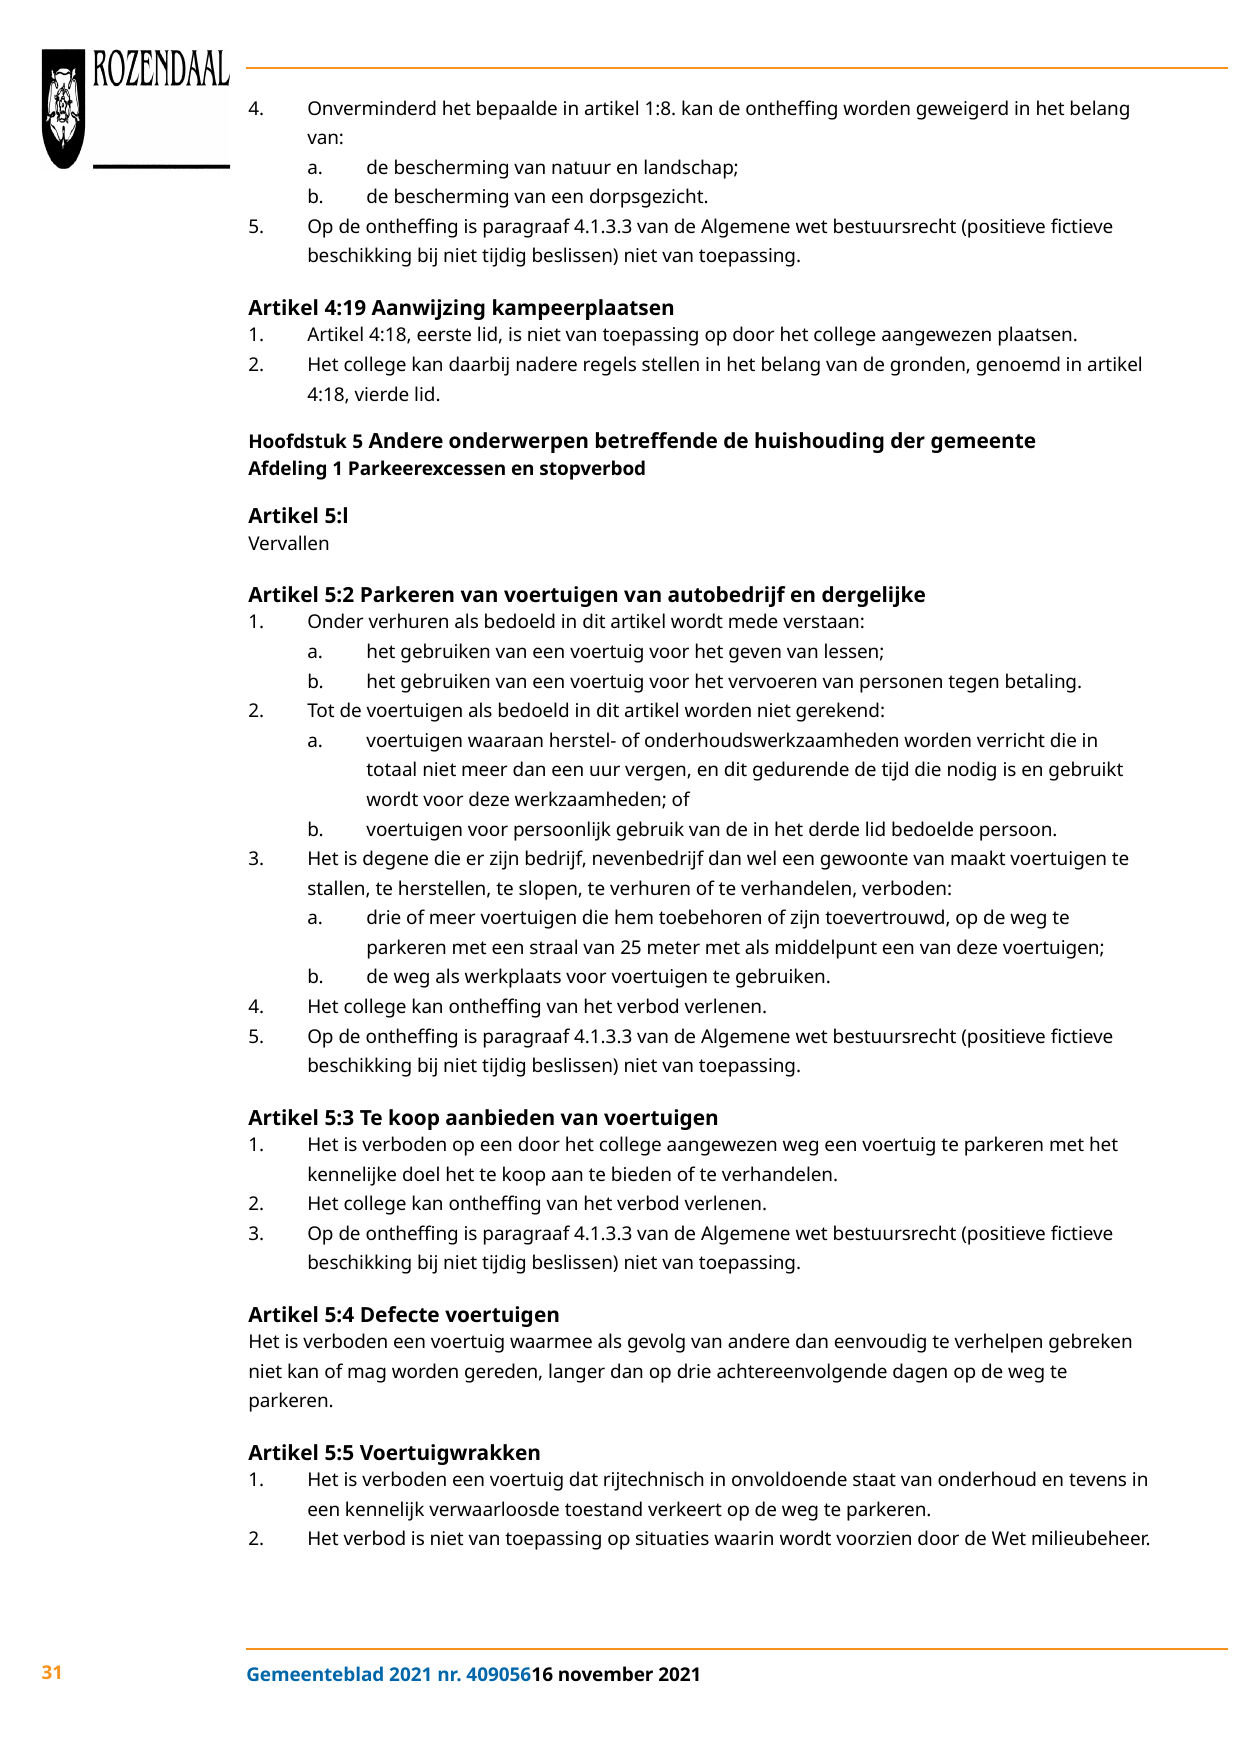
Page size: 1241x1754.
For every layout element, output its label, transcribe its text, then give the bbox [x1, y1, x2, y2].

list het gebruiken van een voertuig voor het geven van lessen; [307, 638, 1152, 664]
list het gebruiken van een voertuig voor het vervoeren van personen tegen betaling. [307, 668, 1152, 693]
text Artikel 4:19 Aanwijzing kampeerplaatsen [248, 293, 1152, 322]
list drie of meer voertuigen die hem toebehoren of zijn toevertrouwd, op de weg te parkeren met een straal van 25 meter met als middelpunt een van deze voertuigen; [307, 904, 1152, 960]
list de bescherming van natuur en landschap; [307, 154, 1152, 180]
list de bescherming van een dorpsgezicht. [307, 183, 1152, 209]
list Het college kan ontheffing van het verbod verlenen. [248, 1190, 1152, 1216]
text Artikel 5:3 Te koop aanbieden van voertuigen [248, 1103, 1152, 1131]
text Hoofdstuk 5 Andere onderwerpen betreffende de huishouding der gemeente [248, 426, 1152, 455]
list Het is degene die er zijn bedrijf, nevenbedrijf dan wel een gewoonte van maakt voertuigen te stallen, te herstellen, te slopen, te verhuren of te verhandelen, verboden: [248, 845, 1152, 901]
list Het college kan daarbij nadere regels stellen in het belang van de gronden, genoemd in artikel 4:18, vierde lid. [248, 351, 1152, 406]
text Afdeling 1 Parkeerexcessen en stopverbod [248, 455, 1152, 481]
text Artikel 5:4 Defecte voertuigen [248, 1300, 1152, 1328]
list Op de ontheffing is paragraaf 4.1.3.3 van de Algemene wet bestuursrecht (positieve fictieve beschikking bij niet tijdig beslissen) niet van toepassing. [248, 1220, 1152, 1275]
picture [41, 47, 231, 172]
list de weg als werkplaats voor voertuigen te gebruiken. [307, 964, 1152, 989]
list Artikel 4:18, eerste lid, is niet van toepassing op door het college aangewezen plaatsen. [248, 322, 1152, 347]
list Het verbod is niet van toepassing op situaties waarin wordt voorzien door de Wet milieubeheer. [248, 1526, 1152, 1551]
text Artikel 5:5 Voertuigwrakken [248, 1438, 1152, 1466]
list voertuigen waaraan herstel- of onderhoudswerkzaamheden worden verricht die in totaal niet meer dan een uur vergen, en dit gedurende de tijd die nodig is en gebruikt wordt voor deze werkzaamheden; of [307, 727, 1152, 812]
text Artikel 5:l [248, 501, 1152, 530]
list voertuigen voor persoonlijk gebruik van de in het derde lid bedoelde persoon. [307, 816, 1152, 841]
list Het is verboden op een door het college aangewezen weg een voertuig te parkeren met het kennelijke doel het te koop aan te bieden of te verhandelen. [248, 1131, 1152, 1187]
text Vervallen [248, 530, 1152, 556]
list Onder verhuren als bedoeld in dit artikel wordt mede verstaan: [248, 609, 1152, 634]
text Het is verboden een voertuig waarmee als gevolg van andere dan eenvoudig te verhelpen gebreken niet kan of mag worden gereden, langer dan op drie achtereenvolgende dagen op de weg te parkeren. [248, 1328, 1152, 1413]
list Tot de voertuigen als bedoeld in dit artikel worden niet gerekend: [248, 697, 1152, 723]
list Het is verboden een voertuig dat rijtechnisch in onvoldoende staat van onderhoud en tevens in een kennelijk verwaarloosde toestand verkeert op de weg te parkeren. [248, 1466, 1152, 1522]
list Op de ontheffing is paragraaf 4.1.3.3 van de Algemene wet bestuursrecht (positieve fictieve beschikking bij niet tijdig beslissen) niet van toepassing. [248, 1023, 1152, 1078]
text Artikel 5:2 Parkeren van voertuigen van autobedrijf en dergelijke [248, 580, 1152, 609]
list Op de ontheffing is paragraaf 4.1.3.3 van de Algemene wet bestuursrecht (positieve fictieve beschikking bij niet tijdig beslissen) niet van toepassing. [248, 213, 1152, 268]
list Het college kan ontheffing van het verbod verlenen. [248, 993, 1152, 1019]
list Onverminderd het bepaalde in artikel 1:8. kan de ontheffing worden geweigerd in het belang van: [248, 95, 1152, 150]
